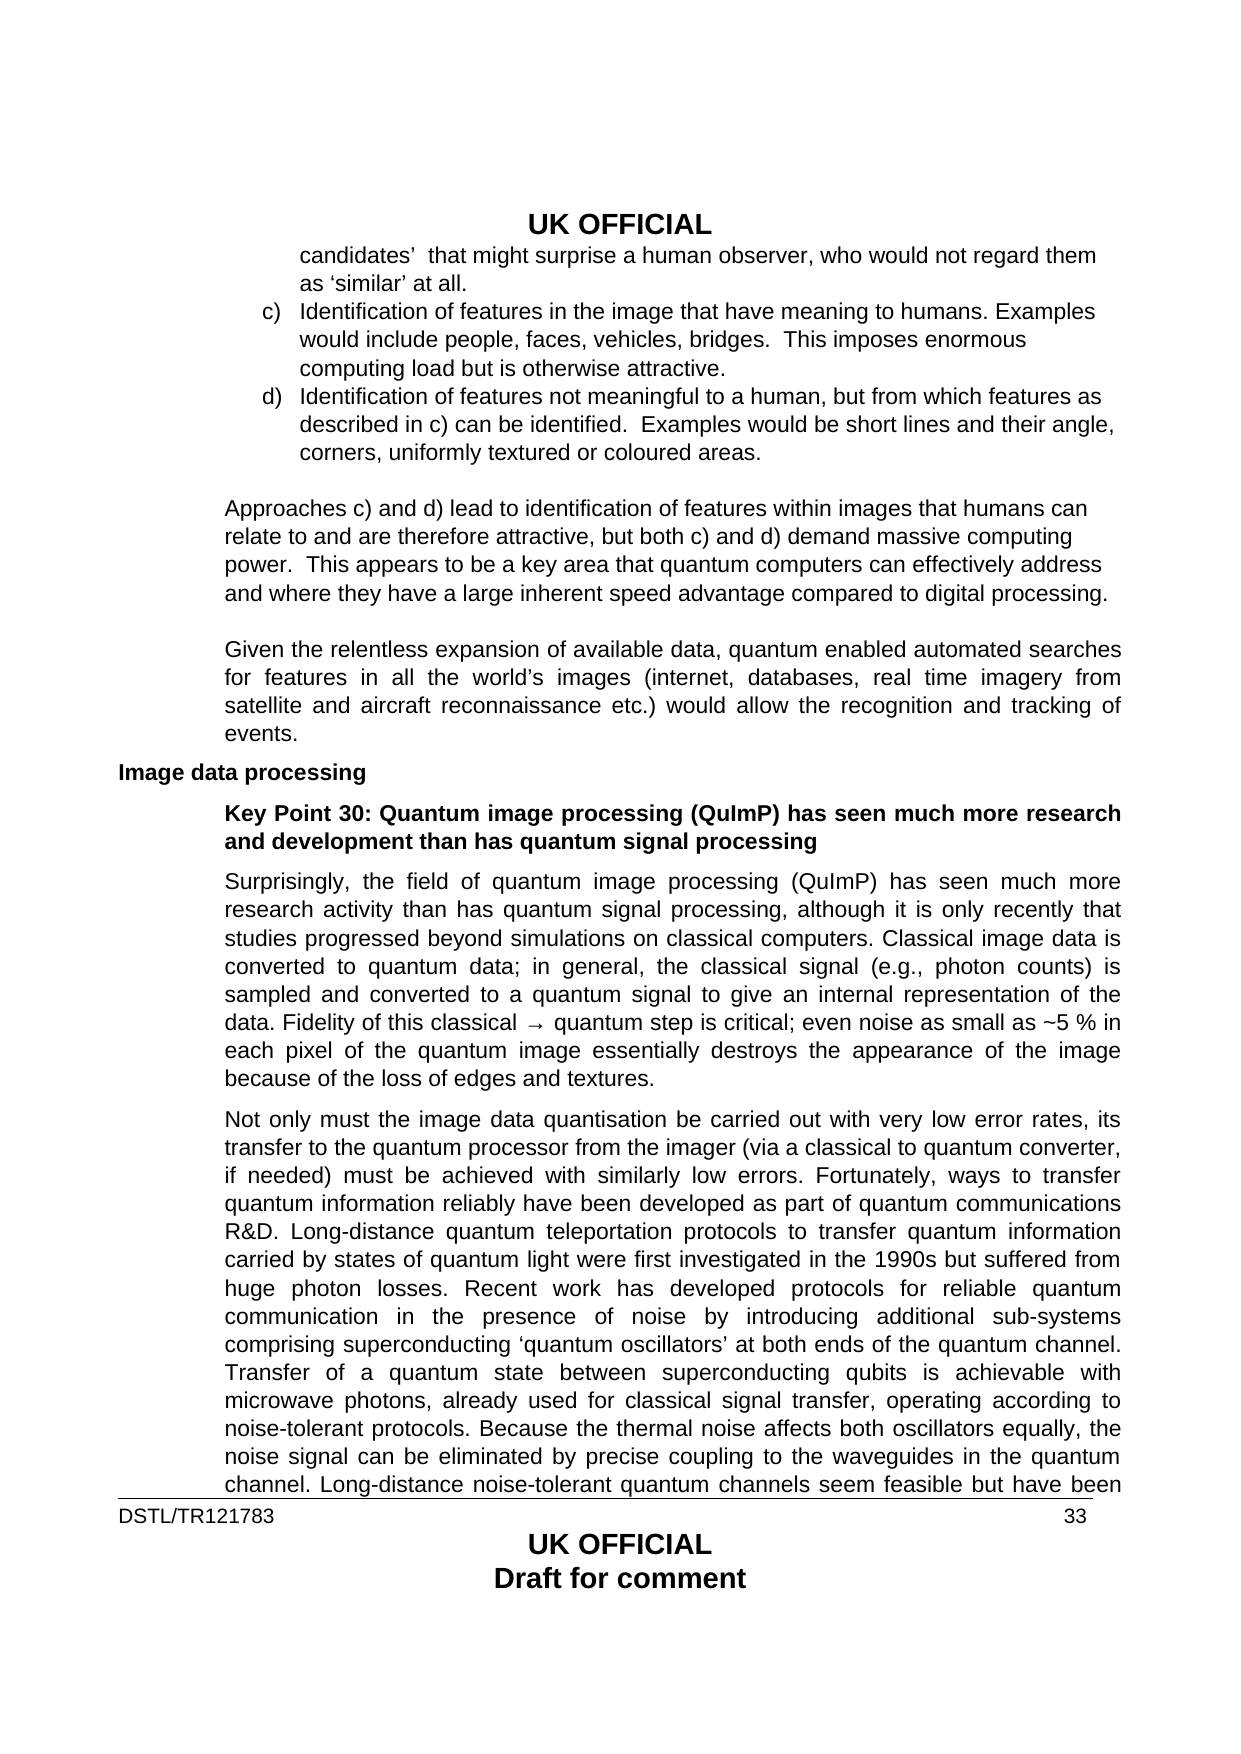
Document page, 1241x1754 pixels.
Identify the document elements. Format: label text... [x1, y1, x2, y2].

subtitle Image data processing [118, 759, 1122, 785]
list Identification of features not meaningful to a human, but from which features as described in c) can be identified. Examples would be short lines and their angle, corners, uniformly textured or coloured areas. [262, 381, 1122, 493]
text Given the relentless expansion of available data, quantum enabled automated searches for features in all the world’s images (internet, databases, real time imagery from satellite and aircraft reconnaissance etc.) would allow the recognition and tracking of events. [224, 634, 1122, 746]
text Approaches c) and d) lead to identification of features within images that humans can relate to and are therefore attractive, but both c) and d) demand massive computing power. This appears to be a key area that quantum computers can effectively address and where they have a large inherent speed advantage compared to digital processing. [224, 493, 1122, 634]
text Key Point 30: Quantum image processing (QuImP) has seen much more research and development than has quantum signal processing [224, 798, 1122, 854]
text Not only must the image data quantisation be carried out with very low error rates, its transfer to the quantum processor from the imager (via a classical to quantum converter, if needed) must be achieved with similarly low errors. Fortunately, ways to transfer quantum information reliably have been developed as part of quantum communications R&D. Long-distance quantum teleportation protocols to transfer quantum information carried by states of quantum light were first investigated in the 1990s but suffered from huge photon losses. Recent work has developed protocols for reliable quantum communication in the presence of noise by introducing additional sub-systems comprising superconducting ‘quantum oscillators’ at both ends of the quantum channel. Transfer of a quantum state between superconducting qubits is achievable with microwave photons, already used for classical signal transfer, operating according to noise-tolerant protocols. Because the thermal noise affects both oscillators equally, the noise signal can be eliminated by precise coupling to the waveguides in the quantum channel. Long-distance noise-tolerant quantum channels seem feasible but have been [224, 1104, 1122, 1498]
list Identification of features in the image that have meaning to humans. Examples would include people, faces, vehicles, bridges. This imposes enormous computing load but is otherwise attractive. [262, 296, 1122, 381]
list candidates’ that might surprise a human observer, who would not regard them as ‘similar’ at all. [262, 240, 1122, 296]
text Surprisingly, the field of quantum image processing (QuImP) has seen much more research activity than has quantum signal processing, although it is only recently that studies progressed beyond simulations on classical computers. Classical image data is converted to quantum data; in general, the classical signal (e.g., photon counts) is sampled and converted to a quantum signal to give an internal representation of the data. Fidelity of this classical → quantum step is critical; even noise as small as ~5 % in each pixel of the quantum image essentially destroys the appearance of the image because of the loss of edges and textures. [224, 867, 1122, 1092]
